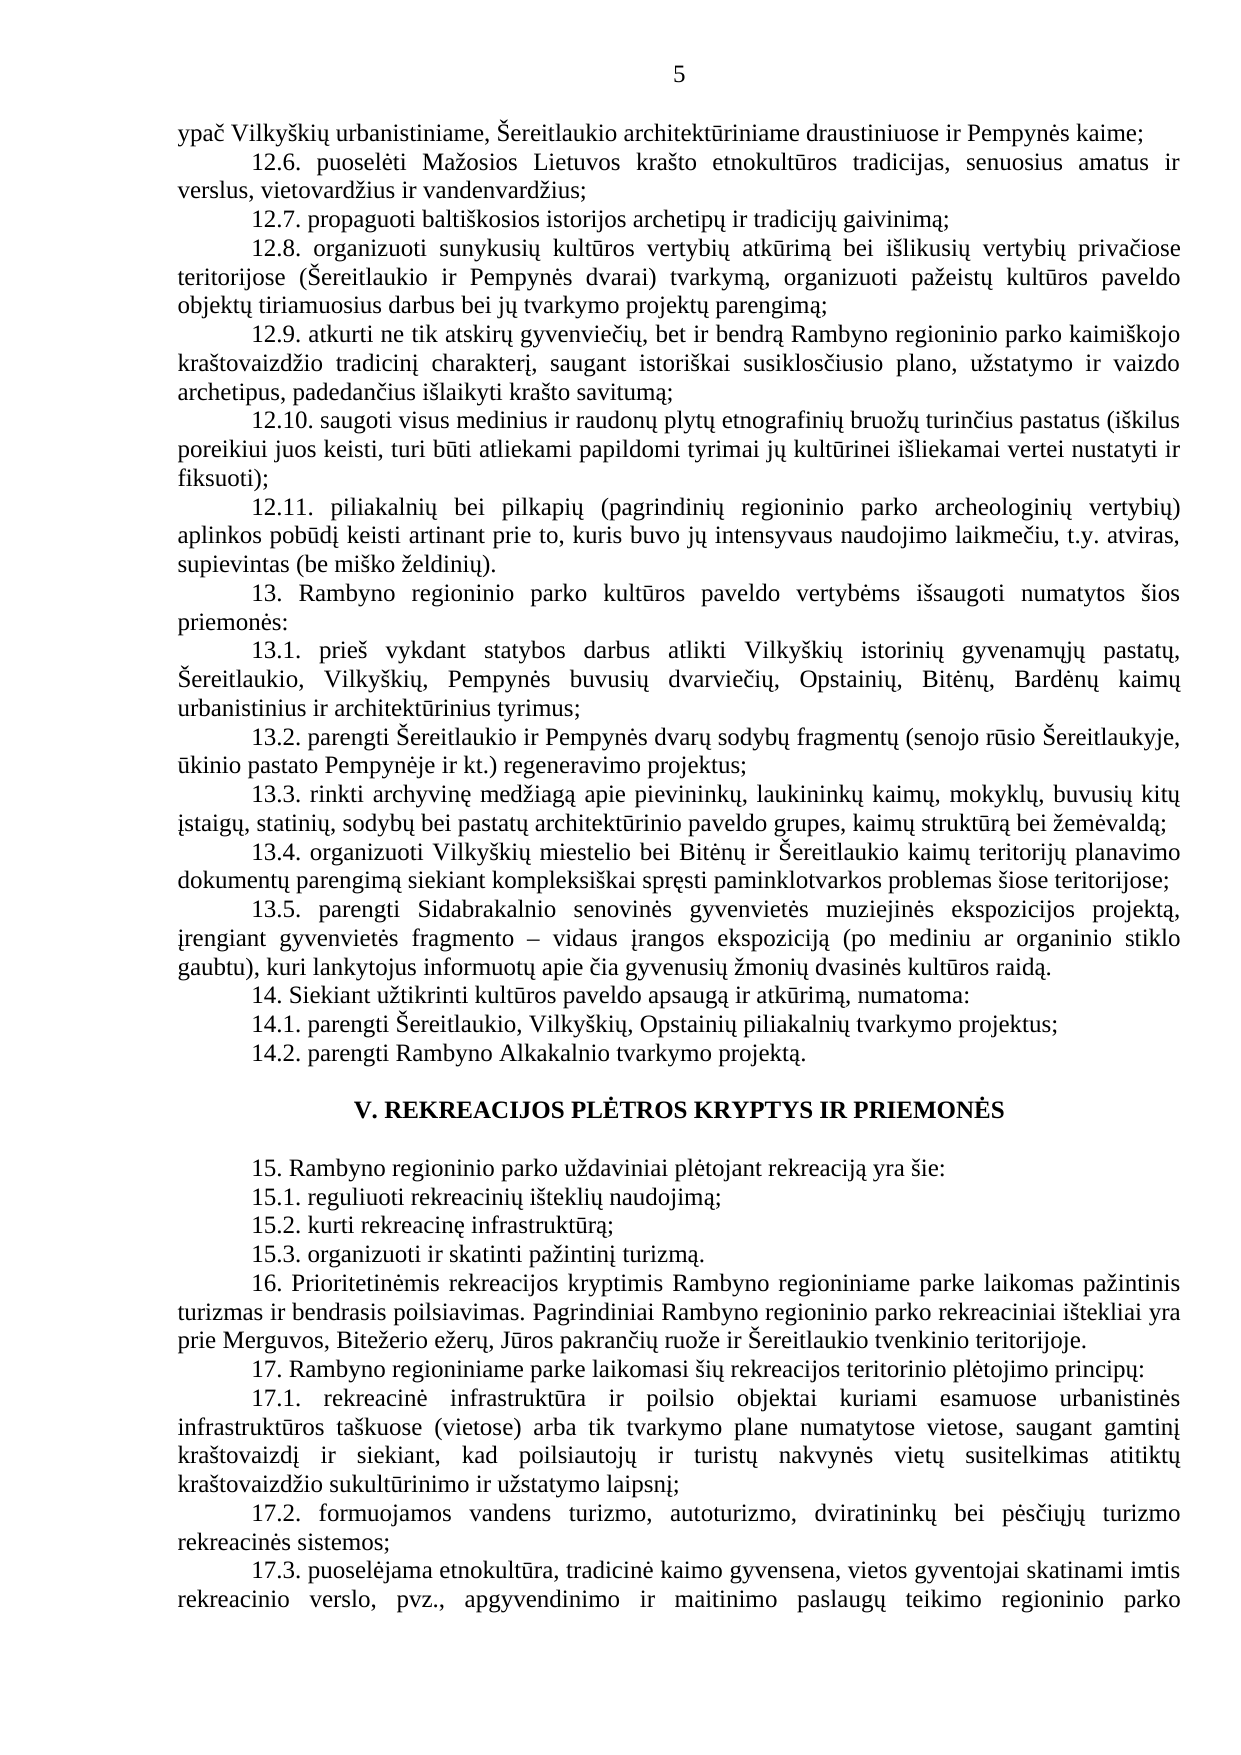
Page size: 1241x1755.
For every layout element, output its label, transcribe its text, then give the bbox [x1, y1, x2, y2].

text 16. Prioritetinėmis rekreacijos kryptimis Rambyno regioniniame parke laikomas pažintinis turizmas ir bendrasis poilsiavimas. Pagrindiniai Rambyno regioninio parko rekreaciniai ištekliai yra prie Merguvos, Bitežerio ežerų, Jūros pakrančių ruože ir Šereitlaukio tvenkinio teritorijoje. [177, 1268, 1181, 1354]
text 15.3. organizuoti ir skatinti pažintinį turizmą. [177, 1239, 1181, 1268]
text 13.4. organizuoti Vilkyškių miestelio bei Bitėnų ir Šereitlaukio kaimų teritorijų planavimo dokumentų parengimą siekiant kompleksiškai spręsti paminklotvarkos problemas šiose teritorijose; [177, 837, 1181, 894]
text 15.2. kurti rekreacinę infrastruktūrą; [177, 1211, 1181, 1239]
text ypač Vilkyškių urbanistiniame, Šereitlaukio architektūriniame draustiniuose ir Pempynės kaime; [177, 118, 1181, 147]
text 17. Rambyno regioniniame parke laikomasi šių rekreacijos teritorinio plėtojimo principų: [177, 1354, 1181, 1383]
text 14.1. parengti Šereitlaukio, Vilkyškių, Opstainių piliakalnių tvarkymo projektus; [177, 1009, 1181, 1038]
text 13. Rambyno regioninio parko kultūros paveldo vertybėms išsaugoti numatytos šios priemonės: [177, 578, 1181, 636]
text 14.2. parengti Rambyno Alkakalnio tvarkymo projektą. [177, 1038, 1181, 1067]
text 15. Rambyno regioninio parko uždaviniai plėtojant rekreaciją yra šie: [177, 1153, 1181, 1182]
text 12.6. puoselėti Mažosios Lietuvos krašto etnokultūros tradicijas, senuosius amatus ir verslus, vietovardžius ir vandenvardžius; [177, 147, 1181, 204]
text 13.1. prieš vykdant statybos darbus atlikti Vilkyškių istorinių gyvenamųjų pastatų, Šereitlaukio, Vilkyškių, Pempynės buvusių dvarviečių, Opstainių, Bitėnų, Bardėnų kaimų urbanistinius ir architektūrinius tyrimus; [177, 636, 1181, 722]
text 12.8. organizuoti sunykusių kultūros vertybių atkūrimą bei išlikusių vertybių privačiose teritorijose (Šereitlaukio ir Pempynės dvarai) tvarkymą, organizuoti pažeistų kultūros paveldo objektų tiriamuosius darbus bei jų tvarkymo projektų parengimą; [177, 233, 1181, 319]
text 14. Siekiant užtikrinti kultūros paveldo apsaugą ir atkūrimą, numatoma: [177, 981, 1181, 1009]
text 12.7. propaguoti baltiškosios istorijos archetipų ir tradicijų gaivinimą; [177, 204, 1181, 233]
text 17.3. puoselėjama etnokultūra, tradicinė kaimo gyvensena, vietos gyventojai skatinami imtis rekreacinio verslo, pvz., apgyvendinimo ir maitinimo paslaugų teikimo regioninio parko [177, 1556, 1181, 1613]
text 15.1. reguliuoti rekreacinių išteklių naudojimą; [177, 1182, 1181, 1211]
text 12.9. atkurti ne tik atskirų gyvenviečių, bet ir bendrą Rambyno regioninio parko kaimiškojo kraštovaizdžio tradicinį charakterį, saugant istoriškai susiklosčiusio plano, užstatymo ir vaizdo archetipus, padedančius išlaikyti krašto savitumą; [177, 319, 1181, 406]
text 13.3. rinkti archyvinę medžiagą apie pievininkų, laukininkų kaimų, mokyklų, buvusių kitų įstaigų, statinių, sodybų bei pastatų architektūrinio paveldo grupes, kaimų struktūrą bei žemėvaldą; [177, 779, 1181, 837]
text 17.2. formuojamos vandens turizmo, autoturizmo, dviratininkų bei pėsčiųjų turizmo rekreacinės sistemos; [177, 1498, 1181, 1556]
text 13.5. parengti Sidabrakalnio senovinės gyvenvietės muziejinės ekspozicijos projektą, įrengiant gyvenvietės fragmento – vidaus įrangos ekspoziciją (po mediniu ar organinio stiklo gaubtu), kuri lankytojus informuotų apie čia gyvenusių žmonių dvasinės kultūros raidą. [177, 894, 1181, 981]
text 12.11. piliakalnių bei pilkapių (pagrindinių regioninio parko archeologinių vertybių) aplinkos pobūdį keisti artinant prie to, kuris buvo jų intensyvaus naudojimo laikmečiu, t.y. atviras, supievintas (be miško želdinių). [177, 492, 1181, 578]
text 13.2. parengti Šereitlaukio ir Pempynės dvarų sodybų fragmentų (senojo rūsio Šereitlaukyje, ūkinio pastato Pempynėje ir kt.) regeneravimo projektus; [177, 722, 1181, 779]
text V. REKREACIJOS PLĖTROS KRYPTYS IR PRIEMONĖS [177, 1096, 1181, 1124]
text 12.10. saugoti visus medinius ir raudonų plytų etnografinių bruožų turinčius pastatus (iškilus poreikiui juos keisti, turi būti atliekami papildomi tyrimai jų kultūrinei išliekamai vertei nustatyti ir fiksuoti); [177, 406, 1181, 492]
text 17.1. rekreacinė infrastruktūra ir poilsio objektai kuriami esamuose urbanistinės infrastruktūros taškuose (vietose) arba tik tvarkymo plane numatytose vietose, saugant gamtinį kraštovaizdį ir siekiant, kad poilsiautojų ir turistų nakvynės vietų susitelkimas atitiktų kraštovaizdžio sukultūrinimo ir užstatymo laipsnį; [177, 1383, 1181, 1498]
